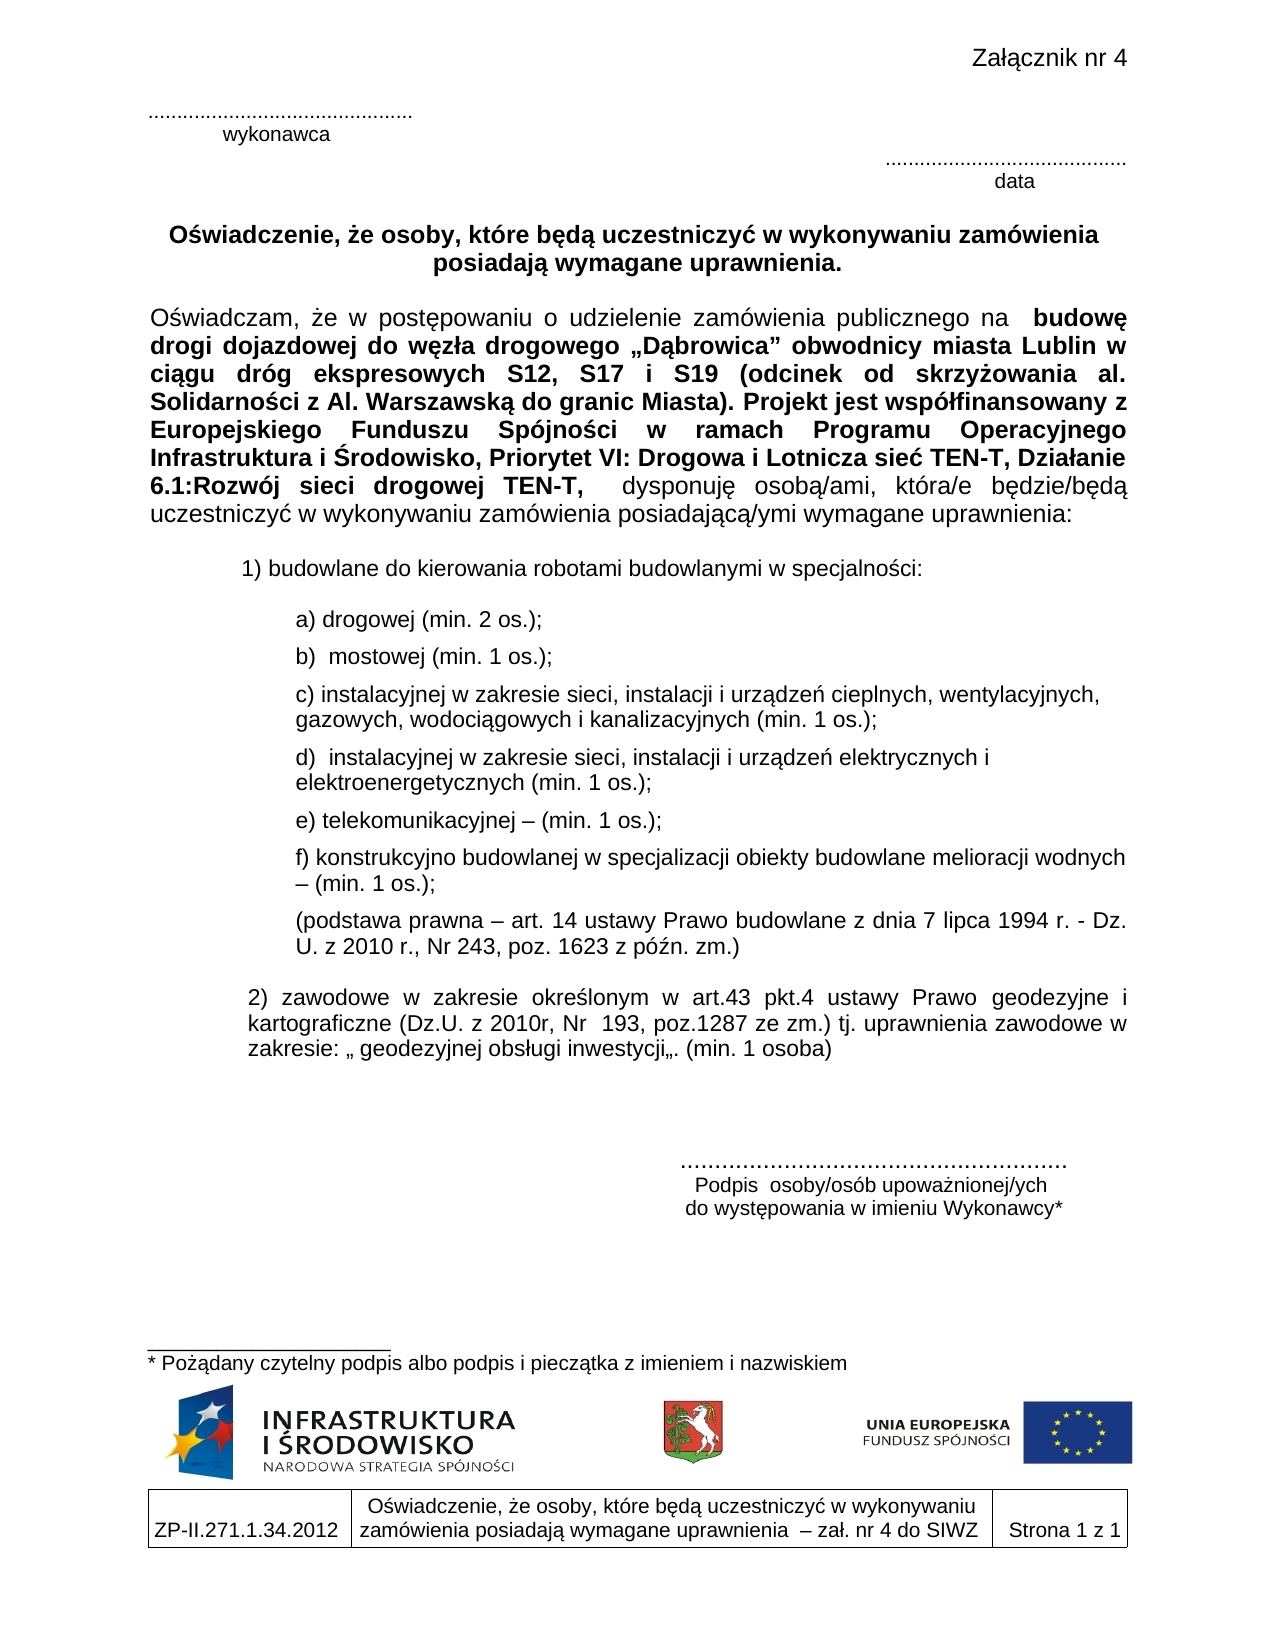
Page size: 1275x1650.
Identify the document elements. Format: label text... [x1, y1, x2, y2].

list (podstawa prawna – art. 14 ustawy Prawo budowlane z dnia 7 lipca 1994 r. - Dz. U. z 2010 r., Nr 243, poz. 1623 z późn. zm.) [295, 908, 1127, 959]
list a) drogowej (min. 2 os.); [207, 607, 1127, 632]
text 1) budowlane do kierowania robotami budowlanymi w specjalności: [150, 555, 1127, 581]
subtitle Załącznik nr 4 [148, 44, 1127, 72]
text do występowania w imieniu Wykonawcy* [620, 1197, 1127, 1220]
list b) mostowej (min. 1 os.); [207, 644, 1127, 670]
text 2) zawodowe w zakresie określonym w art.43 pkt.4 ustawy Prawo geodezyjne i kartograficzne (Dz.U. z 2010r, Nr 193, poz.1287 ze zm.) tj. uprawnienia zawodowe w zakresie: „ geodezyjnej obsługi inwestycji„. (min. 1 osoba) [248, 985, 1127, 1062]
list e) telekomunikacyjnej – (min. 1 os.); [207, 807, 1127, 833]
text Oświadczenie, że osoby, które będą uczestniczyć w wykonywaniu zamówienia [148, 220, 1127, 248]
text .......................................... [148, 146, 1127, 169]
text posiadają wymagane uprawnienia. [148, 248, 1127, 276]
text Podpis osoby/osób upoważnionej/ych [620, 1173, 1127, 1197]
text wykonawca [148, 123, 1127, 146]
list d) instalacyjnej w zakresie sieci, instalacji i urządzeń elektrycznych i elektroenergetycznych (min. 1 os.); [207, 744, 1127, 796]
text ........................................................ [620, 1145, 1127, 1173]
text data [148, 169, 1127, 192]
list c) instalacyjnej w zakresie sieci, instalacji i urządzeń cieplnych, wentylacyjnych, gazowych, wodociągowych i kanalizacyjnych (min. 1 os.); [207, 681, 1127, 733]
picture [164, 1384, 1133, 1480]
text Oświadczam, że w postępowaniu o udzielenie zamówienia publicznego na budowę drogi dojazdowej do węzła drogowego „Dąbrowica” obwodnicy miasta Lublin w ciągu dróg ekspresowych S12, S17 i S19 (odcinek od skrzyżowania al. Solidarności z Al. Warszawską do granic Miasta). Projekt jest współfinansowany z Europejskiego Funduszu Spójności w ramach Programu Operacyjnego Infrastruktura i Środowisko, Priorytet VI: Drogowa i Lotnicza sieć TEN-T, Działanie 6.1:Rozwój sieci drogowej TEN-T, dysponuję osobą/ami, która/e będzie/będą uczestniczyć w wykonywaniu zamówienia posiadającą/ymi wymagane uprawnienia: [150, 304, 1127, 527]
text .............................................. [148, 99, 1127, 123]
list f) konstrukcyjno budowlanej w specjalizacji obiekty budowlane melioracji wodnych – (min. 1 os.); [207, 845, 1127, 896]
